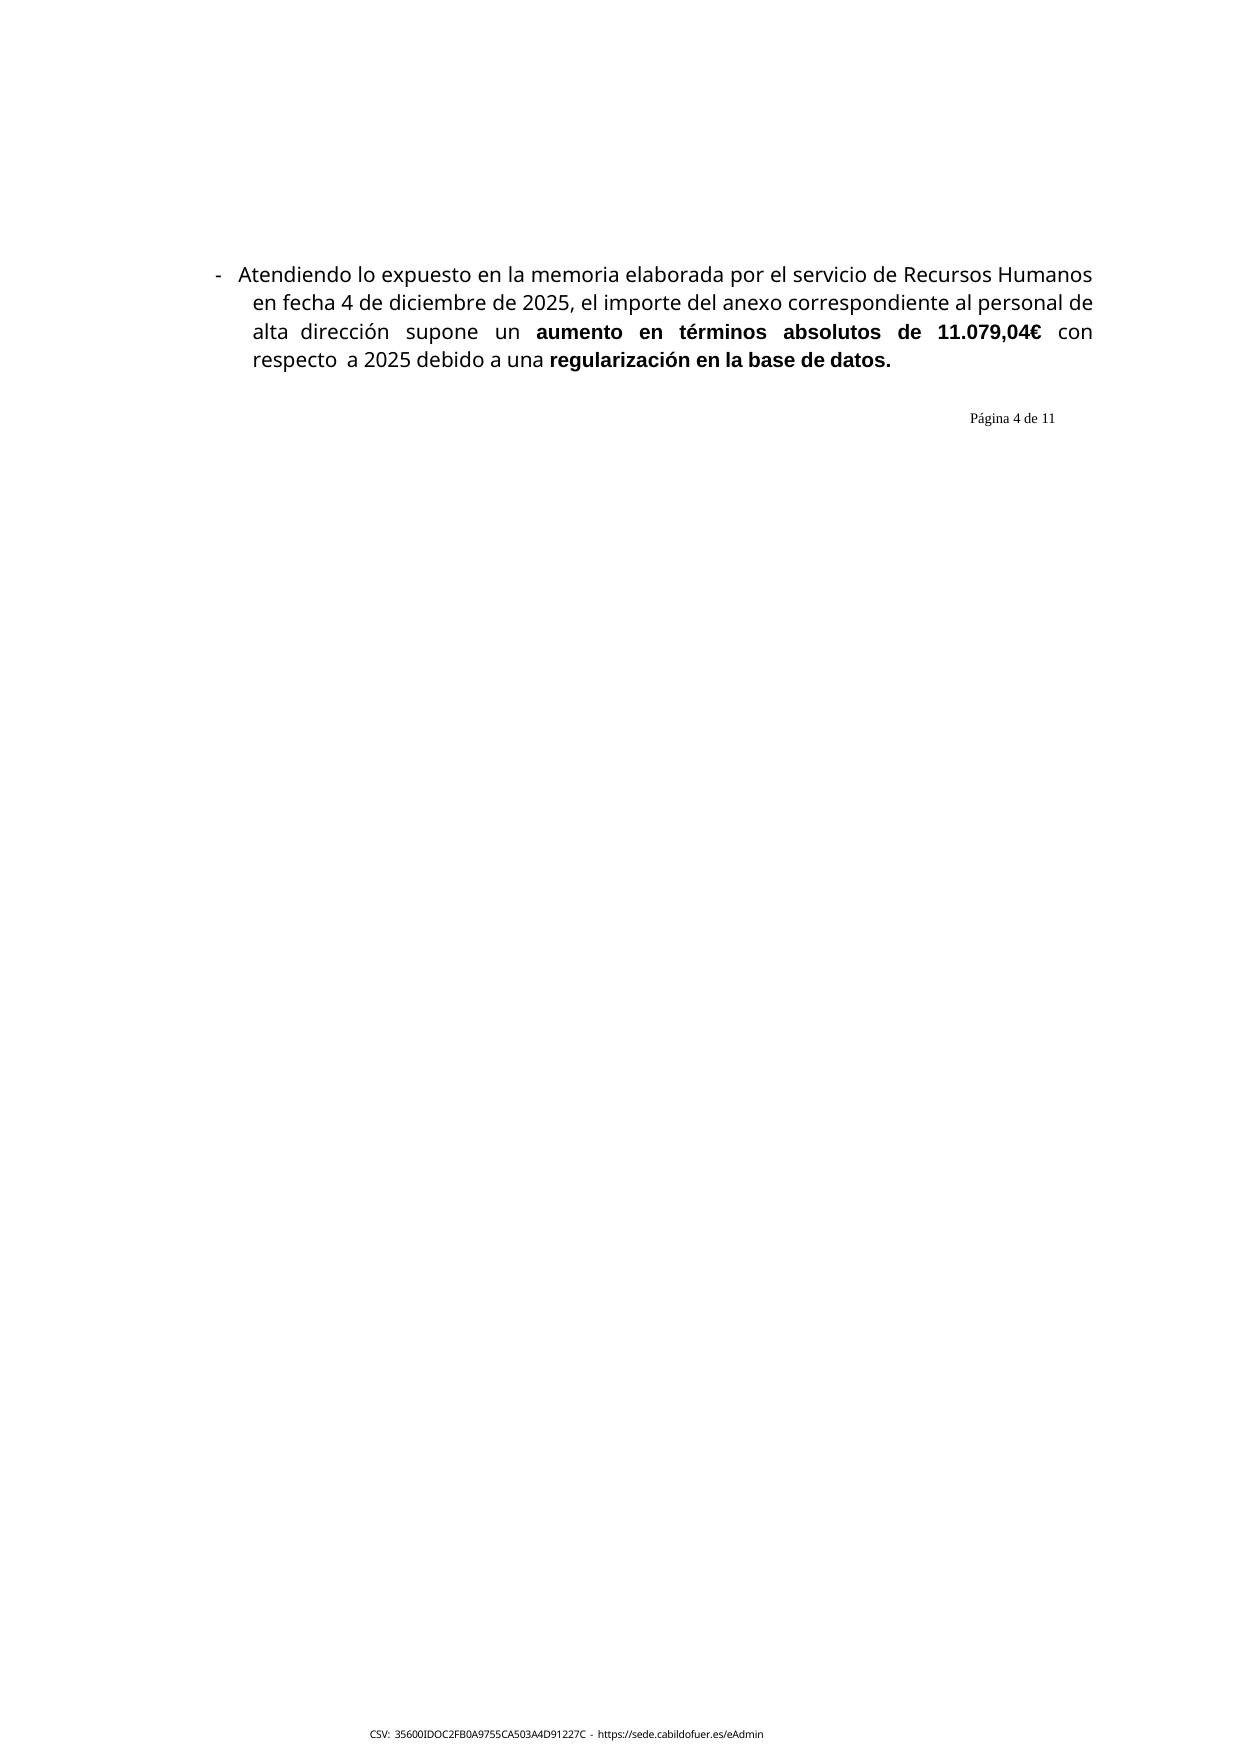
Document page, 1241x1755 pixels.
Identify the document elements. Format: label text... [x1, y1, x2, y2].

text Página 4 de 11 [162, 410, 1056, 427]
text - Atendiendo lo expuesto en la memoria elaborada por el servicio de Recursos Humanos en fecha 4 de diciembre de 2025, el importe del anexo correspondiente al personal de alta dirección supone un aumento en términos absolutos de 11.079,04€ con respecto a 2025 debido a una regularización en la base de datos. [215, 260, 1093, 374]
